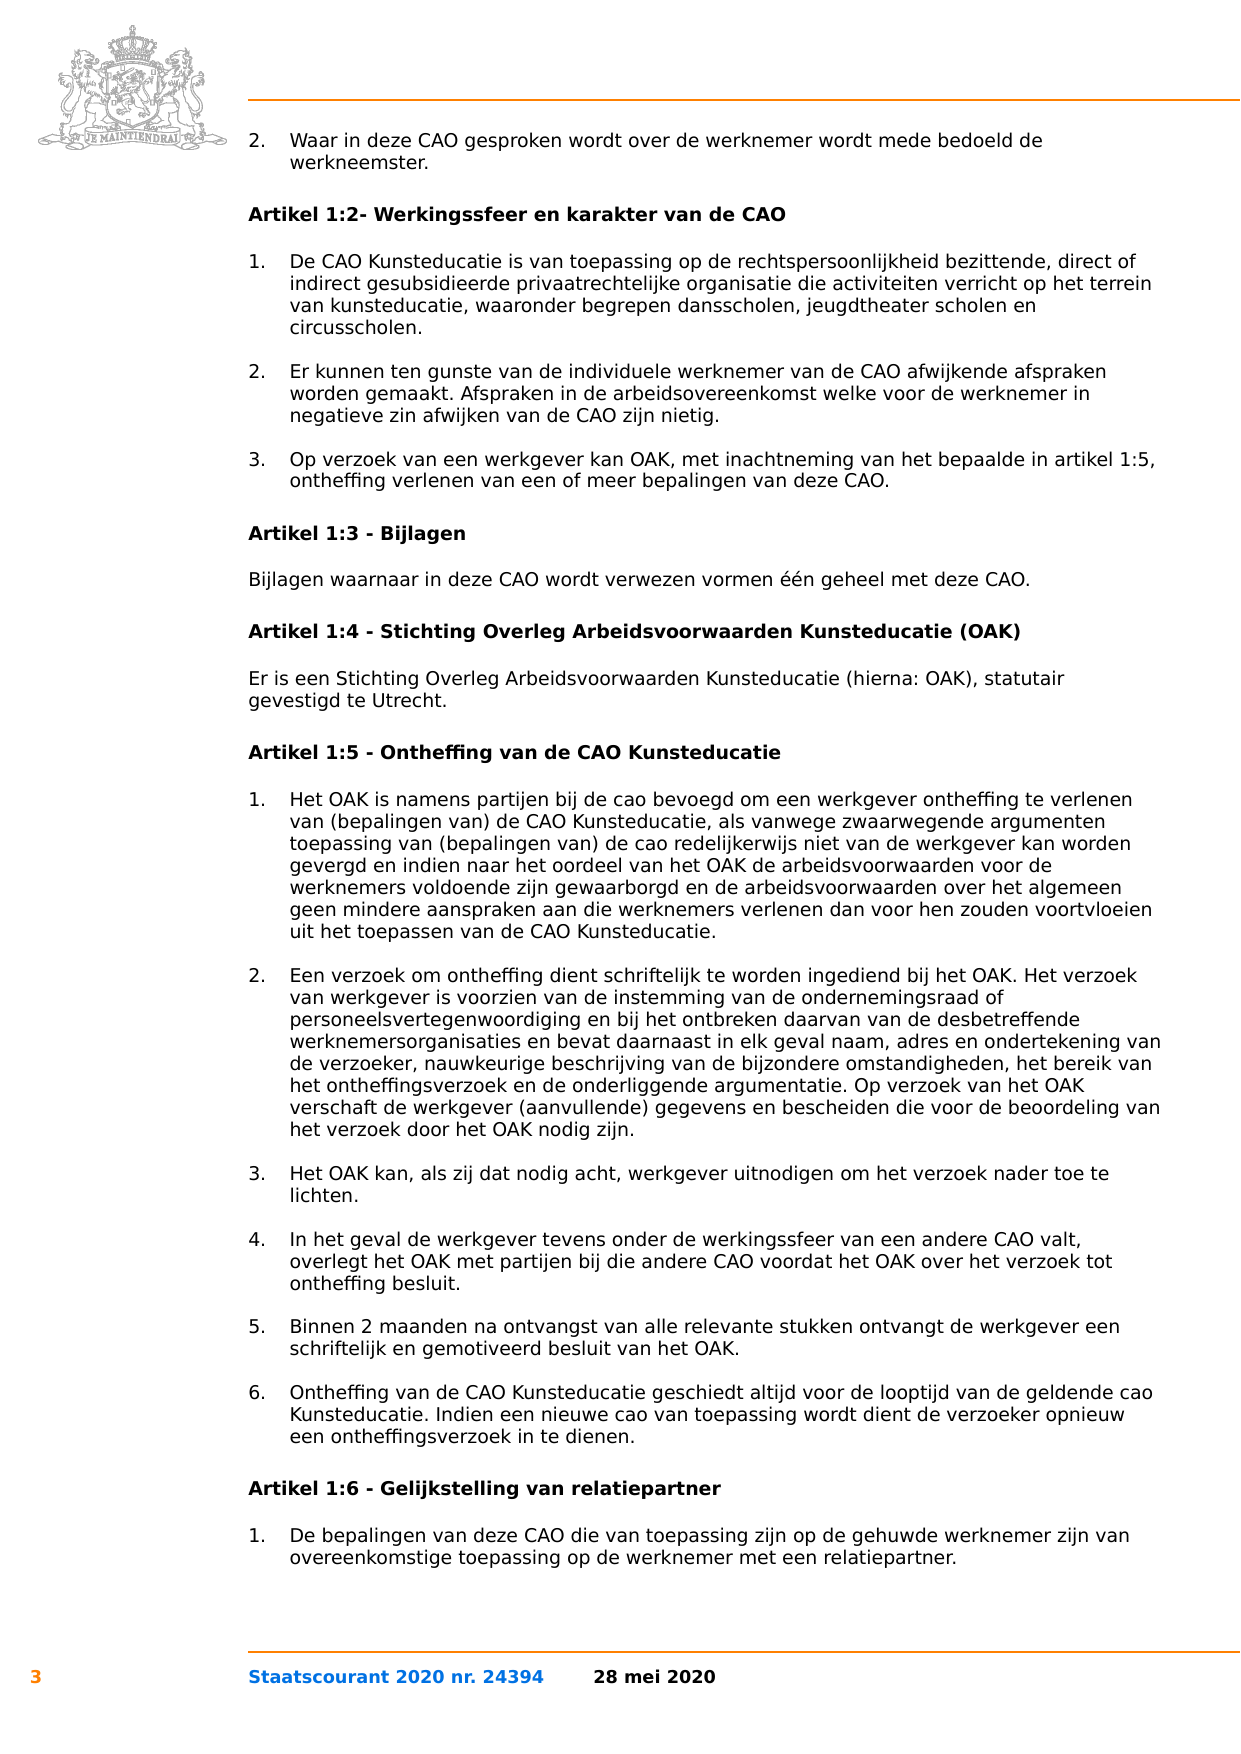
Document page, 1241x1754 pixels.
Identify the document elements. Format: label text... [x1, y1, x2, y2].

text 4. In het geval de werkgever tevens onder de werkingssfeer van een andere CAO valt, overlegt het OAK met partijen bij die andere CAO voordat het OAK over het verzoek tot ontheffing besluit. [248, 1228, 1163, 1294]
text 3. Op verzoek van een werkgever kan OAK, met inachtneming van het bepaalde in artikel 1:5, ontheffing verlenen van een of meer bepalingen van deze CAO. [248, 448, 1163, 492]
text 5. Binnen 2 maanden na ontvangst van alle relevante stukken ontvangt de werkgever een schriftelijk en gemotiveerd besluit van het OAK. [248, 1316, 1163, 1360]
text 3. Het OAK kan, als zij dat nodig acht, werkgever uitnodigen om het verzoek nader toe te lichten. [248, 1163, 1163, 1207]
subtitle Artikel 1:3 - Bijlagen [248, 522, 1163, 544]
text Er is een Stichting Overleg Arbeidsvoorwaarden Kunsteducatie (hierna: OAK), statutair gevestigd te Utrecht. [248, 668, 1163, 712]
text 1. De bepalingen van deze CAO die van toepassing zijn op de gehuwde werknemer zijn van overeenkomstige toepassing op de werknemer met een relatiepartner. [248, 1525, 1163, 1569]
subtitle Artikel 1:2- Werkingssfeer en karakter van de CAO [248, 204, 1163, 226]
text 2. Waar in deze CAO gesproken wordt over de werknemer wordt mede bedoeld de werkneemster. [248, 130, 1163, 174]
text 2. Een verzoek om ontheffing dient schriftelijk te worden ingediend bij het OAK. Het verzoek van werkgever is voorzien van de instemming van de ondernemingsraad of personeelsvertegenwoordiging en bij het ontbreken daarvan van de desbetreffende werknemersorganisaties en bevat daarnaast in elk geval naam, adres en ondertekening van de verzoeker, nauwkeurige beschrijving van de bijzondere omstandigheden, het bereik van het ontheffingsverzoek en de onderliggende argumentatie. Op verzoek van het OAK verschaft de werkgever (aanvullende) gegevens en bescheiden die voor de beoordeling van het verzoek door het OAK nodig zijn. [248, 965, 1163, 1141]
text 6. Ontheffing van de CAO Kunsteducatie geschiedt altijd voor de looptijd van de geldende cao Kunsteducatie. Indien een nieuwe cao van toepassing wordt dient de verzoeker opnieuw een ontheffingsverzoek in te dienen. [248, 1382, 1163, 1448]
text 1. De CAO Kunsteducatie is van toepassing op de rechtspersoonlijkheid bezittende, direct of indirect gesubsidieerde privaatrechtelijke organisatie die activiteiten verricht op het terrein van kunsteducatie, waaronder begrepen dansscholen, jeugdtheater scholen en circusscholen. [248, 251, 1163, 339]
text Bijlagen waarnaar in deze CAO wordt verwezen vormen één geheel met deze CAO. [248, 569, 1163, 591]
picture [38, 25, 227, 150]
text 2. Er kunnen ten gunste van de individuele werknemer van de CAO afwijkende afspraken worden gemaakt. Afspraken in de arbeidsovereenkomst welke voor de werknemer in negatieve zin afwijken van de CAO zijn nietig. [248, 361, 1163, 427]
subtitle Artikel 1:6 - Gelijkstelling van relatiepartner [248, 1478, 1163, 1500]
subtitle Artikel 1:4 - Stichting Overleg Arbeidsvoorwaarden Kunsteducatie (OAK) [248, 621, 1163, 643]
text 1. Het OAK is namens partijen bij de cao bevoegd om een werkgever ontheffing te verlenen van (bepalingen van) de CAO Kunsteducatie, als vanwege zwaarwegende argumenten toepassing van (bepalingen van) de cao redelijkerwijs niet van de werkgever kan worden gevergd en indien naar het oordeel van het OAK de arbeidsvoorwaarden voor de werknemers voldoende zijn gewaarborgd en de arbeidsvoorwaarden over het algemeen geen mindere aanspraken aan die werknemers verlenen dan voor hen zouden voortvloeien uit het toepassen van de CAO Kunsteducatie. [248, 789, 1163, 943]
subtitle Artikel 1:5 - Ontheffing van de CAO Kunsteducatie [248, 742, 1163, 764]
